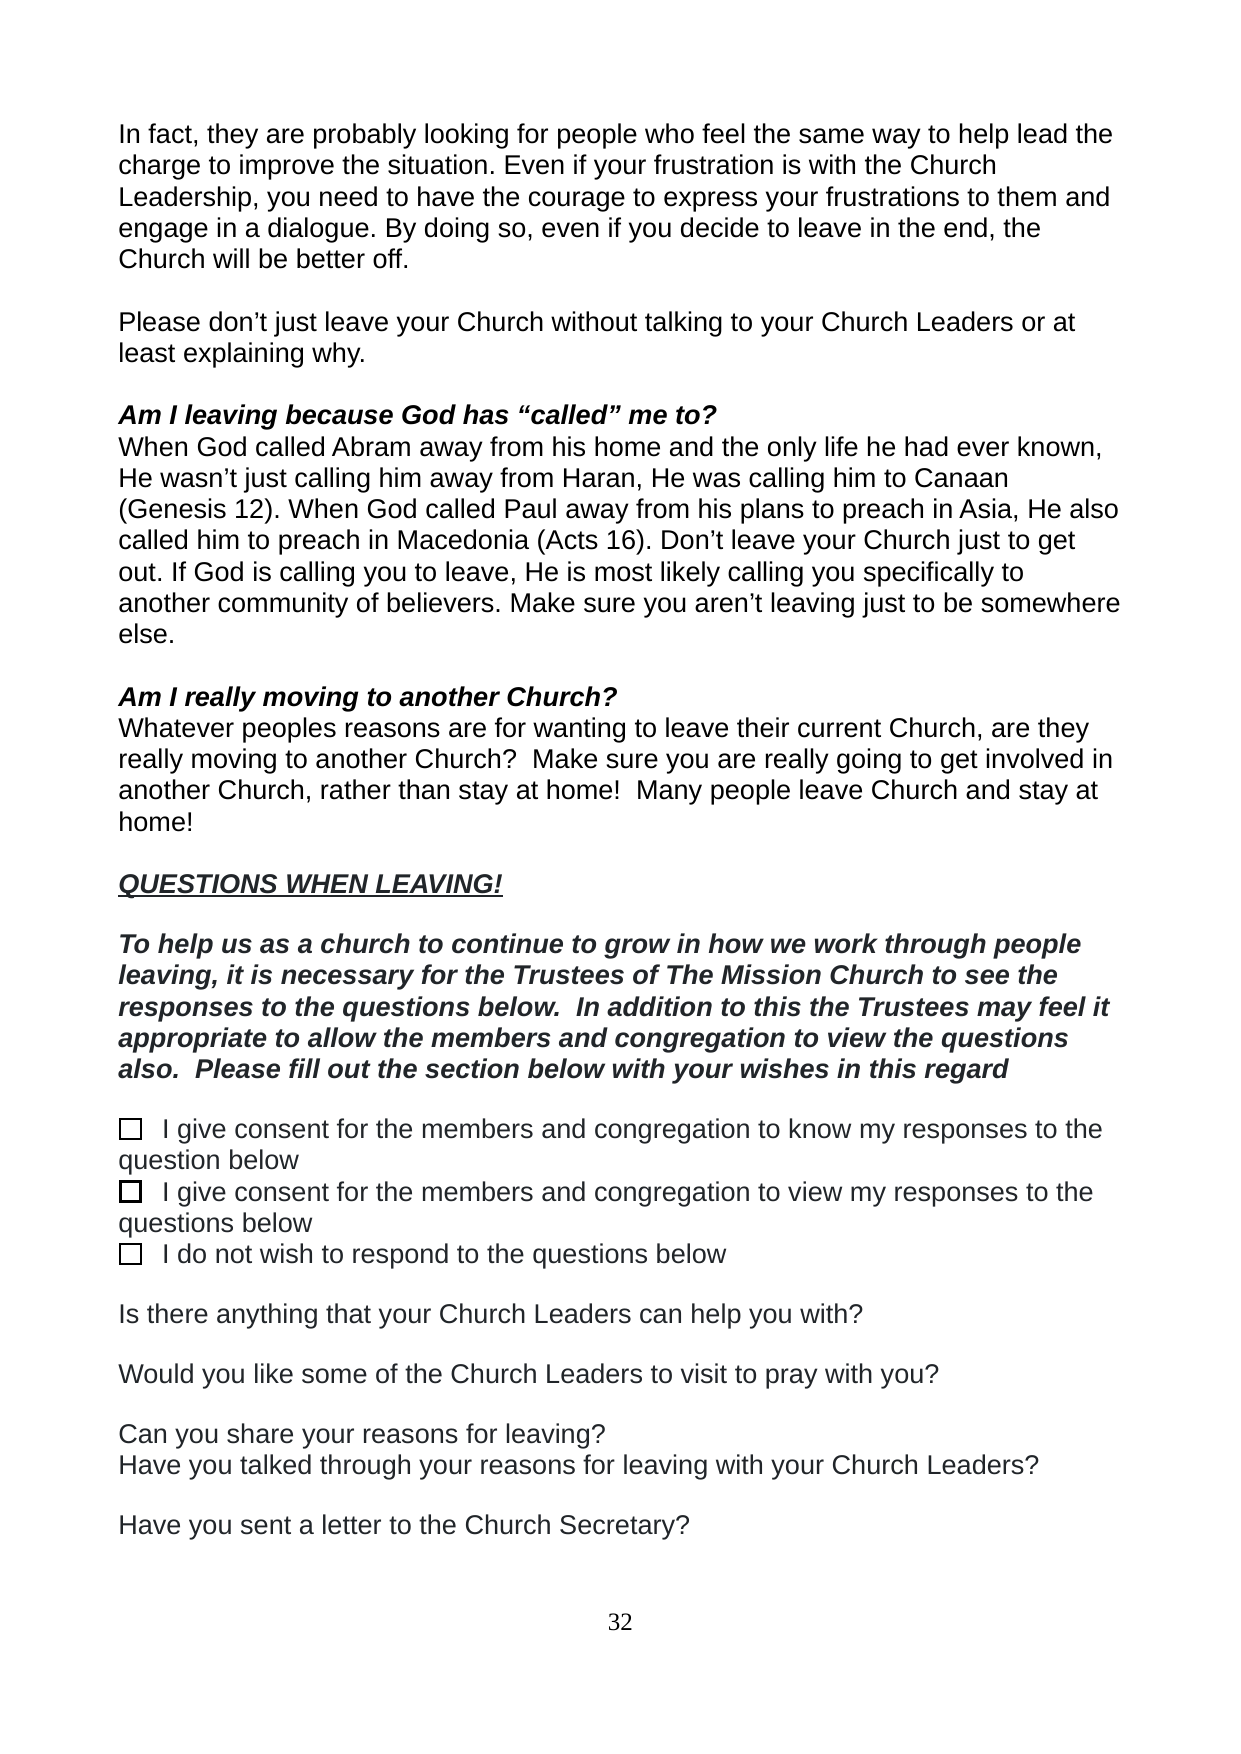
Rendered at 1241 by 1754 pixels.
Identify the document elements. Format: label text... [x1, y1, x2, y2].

text I do not wish to respond to the questions below [118, 1238, 1122, 1269]
text QUESTIONS WHEN LEAVING! [118, 868, 1122, 899]
text I give consent for the members and congregation to know my responses to the question below [118, 1113, 1122, 1176]
text To help us as a church to continue to grow in how we work through people leaving, it is necessary for the Trustees of The Mission Church to see the responses to the questions below. In addition to this the Trustees may feel it appropriate to allow the members and congregation to view the questions also. Please fill out the section below with your wishes in this regard [118, 928, 1122, 1084]
text Can you share your reasons for leaving? [118, 1418, 1122, 1449]
text In fact, they are probably looking for people who feel the same way to help lead the charge to improve the situation. Even if your frustration is with the Church Leadership, you need to have the courage to express your frustrations to them and engage in a dialogue. By doing so, even if you decide to leave in the end, the Church will be better off. [118, 118, 1122, 274]
text Have you talked through your reasons for leaving with your Church Leaders? [118, 1449, 1122, 1481]
text Please don’t just leave your Church without talking to your Church Leaders or at least explaining why. [118, 306, 1122, 368]
text Would you like some of the Church Leaders to visit to pray with you? [118, 1358, 1122, 1389]
text Is there anything that your Church Leaders can help you with? [118, 1298, 1122, 1329]
text Am I leaving because God has “called” me to? [118, 399, 1122, 431]
text I give consent for the members and congregation to view my responses to the questions below [118, 1176, 1122, 1238]
text Have you sent a letter to the Church Secretary? [118, 1509, 1122, 1541]
text When God called Abram away from his home and the only life he had ever known, He wasn’t just calling him away from Haran, He was calling him to Canaan (Genesis 12). When God called Paul away from his plans to preach in Asia, He also called him to preach in Macedonia (Acts 16). Don’t leave your Church just to get out. If God is calling you to leave, He is most likely calling you specifically to another community of believers. Make sure you aren’t leaving just to be somewhere else. [118, 431, 1122, 649]
text Am I really moving to another Church? [118, 681, 1122, 712]
text Whatever peoples reasons are for wanting to leave their current Church, are they really moving to another Church? Make sure you are really going to get involved in another Church, rather than stay at home! Many people leave Church and stay at home! [118, 712, 1122, 837]
